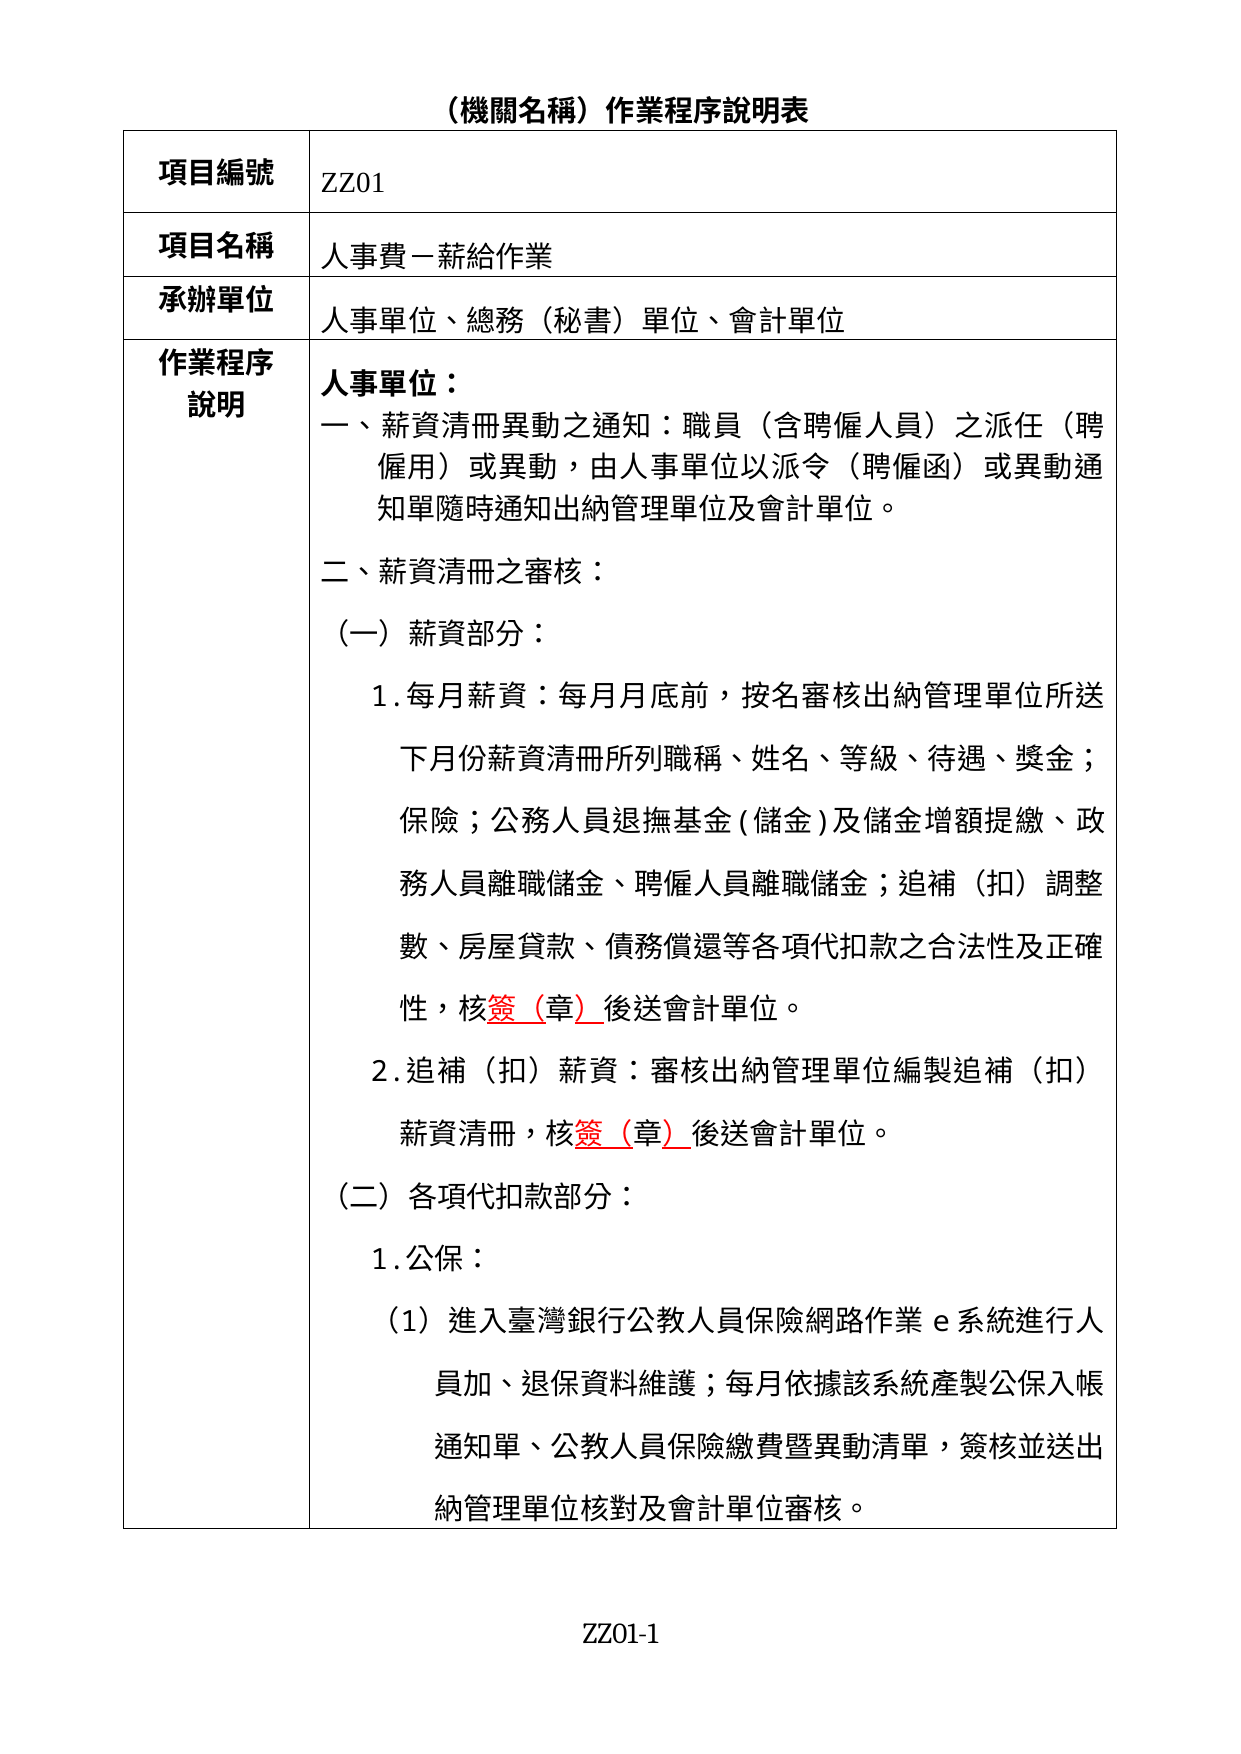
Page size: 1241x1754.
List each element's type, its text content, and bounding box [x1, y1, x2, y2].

table_header ZZ01 [310, 131, 1116, 212]
text （機關名稱）作業程序說明表 [118, 88, 1122, 130]
table_cell 承辦單位 [124, 277, 309, 339]
table_cell 項目名稱 [124, 213, 309, 276]
table_cell 人事單位、總務（秘書）單位、會計單位 [310, 277, 1116, 339]
table_cell 作業程序 說明 [124, 340, 309, 1528]
table_header 項目編號 [124, 131, 309, 212]
table_cell 人事費－薪給作業 [310, 213, 1116, 276]
table_cell 人事單位： 一、薪資清冊異動之通知：職員（含聘僱人員）之派任（聘僱用）或異動，由人事單位以派令（聘僱函）或異動通知單隨時通知出納管理單位及會計單位。 二、薪資清冊之審核： （一）薪資部分： 1.每月薪資：每月月底前，按名審核出納管理單位所送下月份薪資清冊所列職稱、姓名、等級、待遇、獎金；保險；公務人員退撫基金(儲金)及儲金增額提繳、政務人員離職儲金、聘僱人員離職儲金；追補（扣）調整數、房屋貸款、債務償還等各項代扣款之合法性及正確性，核簽（章）後送會計單位。 2.追補（扣）薪資：審核出納管理單位編製追補（扣）薪資清冊，核簽（章）後送會計單位。 （二）各項代扣款部分： 1.公保： （1）進入臺灣銀行公教人員保險網路作業e系統進行人員加、退保資料維護；每月依據該系統產製公保入帳通知單、公教人員保險繳費暨異動清單，簽核並送出納管理單位核對及會計單位審核。 [310, 340, 1116, 1528]
